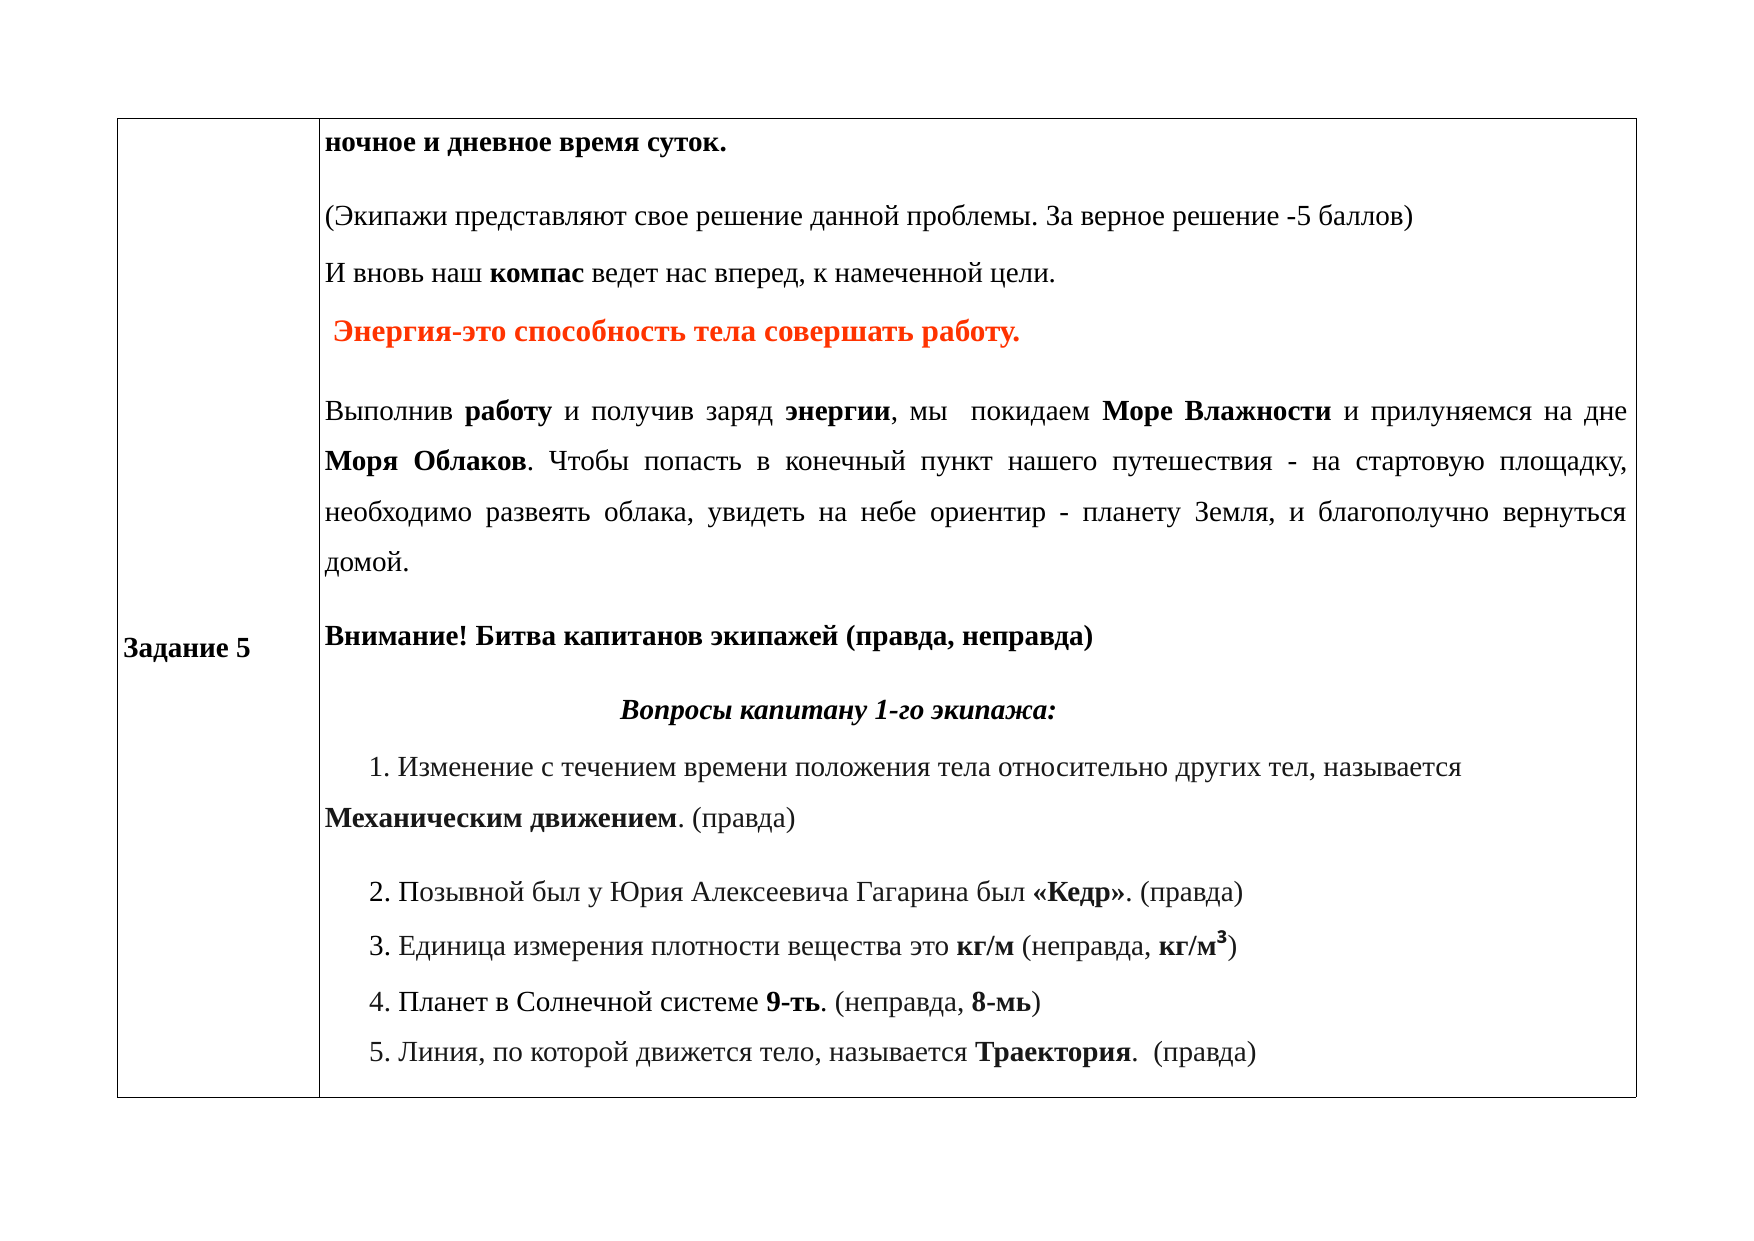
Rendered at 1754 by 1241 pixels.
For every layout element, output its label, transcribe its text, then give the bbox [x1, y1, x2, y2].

table_cell ночное и дневное время суток. (Экипажи представляют свое решение данной проблемы. За верное решение -5 баллов) И вновь наш компас ведет нас вперед, к намеченной цели. Энергия-это способность тела совершать работу. Выполнив работу и получив заряд энергии, мы покидаем Море Влажности и прилуняемся на дне Моря Облаков. Чтобы попасть в конечный пункт нашего путешествия - на стартовую площадку, необходимо развеять облака, увидеть на небе ориентир - планету Земля, и благополучно вернуться домой. Внимание! Битва капитанов экипажей (правда, неправда) Вопросы капитану 1-го экипажа: 1. Изменение с течением времени положения тела относительно других тел, называется Механическим движением. (правда) 2. Позывной был у Юрия Алексеевича Гагарина был «Кедр». (правда) 3. Единица измерения плотности вещества это кг/м (неправда, кг/м³) 4. Планет в Солнечной системе 9-ть. (неправда, 8-мь) 5. Линия, по которой движется тело, называется Траектория. (правда) [320, 119, 1636, 1097]
table_cell Задание 5 [118, 119, 319, 1097]
